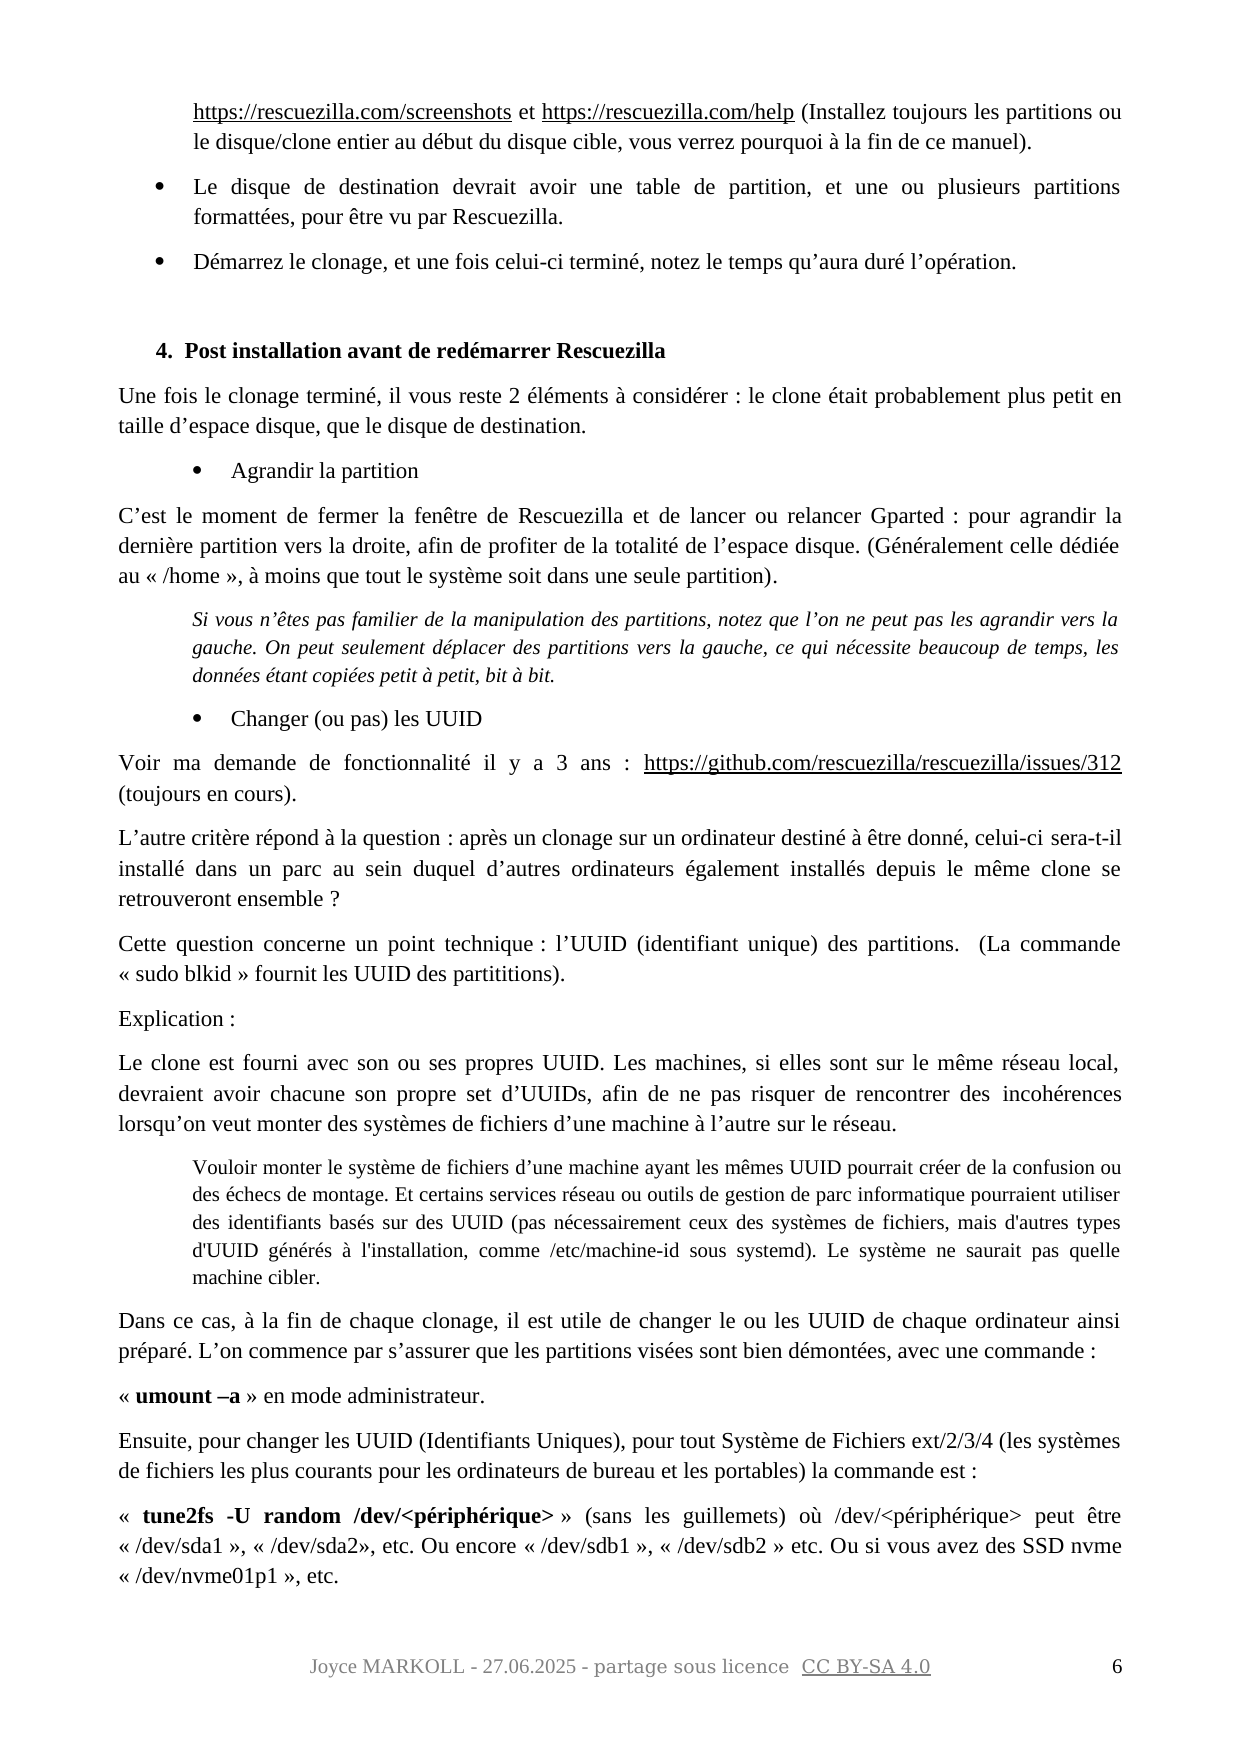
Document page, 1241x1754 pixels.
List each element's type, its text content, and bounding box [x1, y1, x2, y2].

text Cette question concerne un point technique : l’UUID (identifiant unique) des partitions. (La commande « sudo blkid » fournit les UUID des partititions). [118, 930, 1122, 986]
text Le clone est fourni avec son ou ses propres UUID. Les machines, si elles sont sur le même réseau local, devraient avoir chacune son propre set d’UUIDs, afin de ne pas risquer de rencontrer des incohérences lorsqu’on veut monter des systèmes de fichiers d’une machine à l’autre sur le réseau. [118, 1049, 1122, 1136]
text Ensuite, pour changer les UUID (Identifiants Uniques), pour tout Système de Fichiers ext/2/3/4 (les systèmes de fichiers les plus courants pour les ordinateurs de bureau et les portables) la commande est : [118, 1427, 1122, 1484]
text Dans ce cas, à la fin de chaque clonage, il est utile de changer le ou les UUID de chaque ordinateur ainsi préparé. L’on commence par s’assurer que les partitions visées sont bien démontées, avec une commande : [118, 1307, 1122, 1364]
text C’est le moment de fermer la fenêtre de Rescuezilla et de lancer ou relancer Gparted : pour agrandir la dernière partition vers la droite, afin de profiter de la totalité de l’espace disque. (Généralement celle dédiée au « /home », à moins que tout le système soit dans une seule partition). [118, 502, 1122, 589]
text « tune2fs -U random /dev/<périphérique> » (sans les guillemets) où /dev/<périphérique> peut être « /dev/sda1 », « /dev/sda2», etc. Ou encore « /dev/sdb1 », « /dev/sdb2 » etc. Ou si vous avez des SSD nvme « /dev/nvme01p1 », etc. [118, 1502, 1122, 1589]
list https://rescuezilla.com/screenshots et https://rescuezilla.com/help (Installez toujours les partitions ou le disque/clone entier au début du disque cible, vous verrez pourquoi à la fin de ce manuel). [156, 98, 1122, 154]
list Changer (ou pas) les UUID [193, 705, 1122, 731]
text L’autre critère répond à la question : après un clonage sur un ordinateur destiné à être donné, celui-ci sera-t-il installé dans un parc au sein duquel d’autres ordinateurs également installés depuis le même clone se retrouveront ensemble ? [118, 824, 1122, 911]
text Voir ma demande de fonctionnalité il y a 3 ans : https://github.com/rescuezilla/rescuezilla/issues/312 (toujours en cours). [118, 749, 1122, 806]
text Si vous n’êtes pas familier de la manipulation des partitions, notez que l’on ne peut pas les agrandir vers la gauche. On peut seulement déplacer des partitions vers la gauche, ce qui nécessite beaucoup de temps, les données étant copiées petit à petit, bit à bit. [192, 607, 1122, 687]
list Démarrez le clonage, et une fois celui-ci terminé, notez le temps qu’aura duré l’opération. [156, 248, 1122, 274]
list Le disque de destination devrait avoir une table de partition, et une ou plusieurs partitions formattées, pour être vu par Rescuezilla. [156, 173, 1122, 229]
text Une fois le clonage terminé, il vous reste 2 éléments à considérer : le clone était probablement plus petit en taille d’espace disque, que le disque de destination. [118, 382, 1122, 439]
text « umount –a » en mode administrateur. [118, 1382, 1122, 1409]
text 4. Post installation avant de redémarrer Rescuezilla [156, 337, 1122, 364]
list Agrandir la partition [193, 457, 1122, 484]
text Vouloir monter le système de fichiers d’une machine ayant les mêmes UUID pourrait créer de la confusion ou des échecs de montage. Et certains services réseau ou outils de gestion de parc informatique pourraient utiliser des identifiants basés sur des UUID (pas nécessairement ceux des systèmes de fichiers, mais d'autres types d'UUID générés à l'installation, comme /etc/machine-id sous systemd). Le système ne saurait pas quelle machine cibler. [192, 1155, 1122, 1289]
text Explication : [118, 1005, 1122, 1031]
